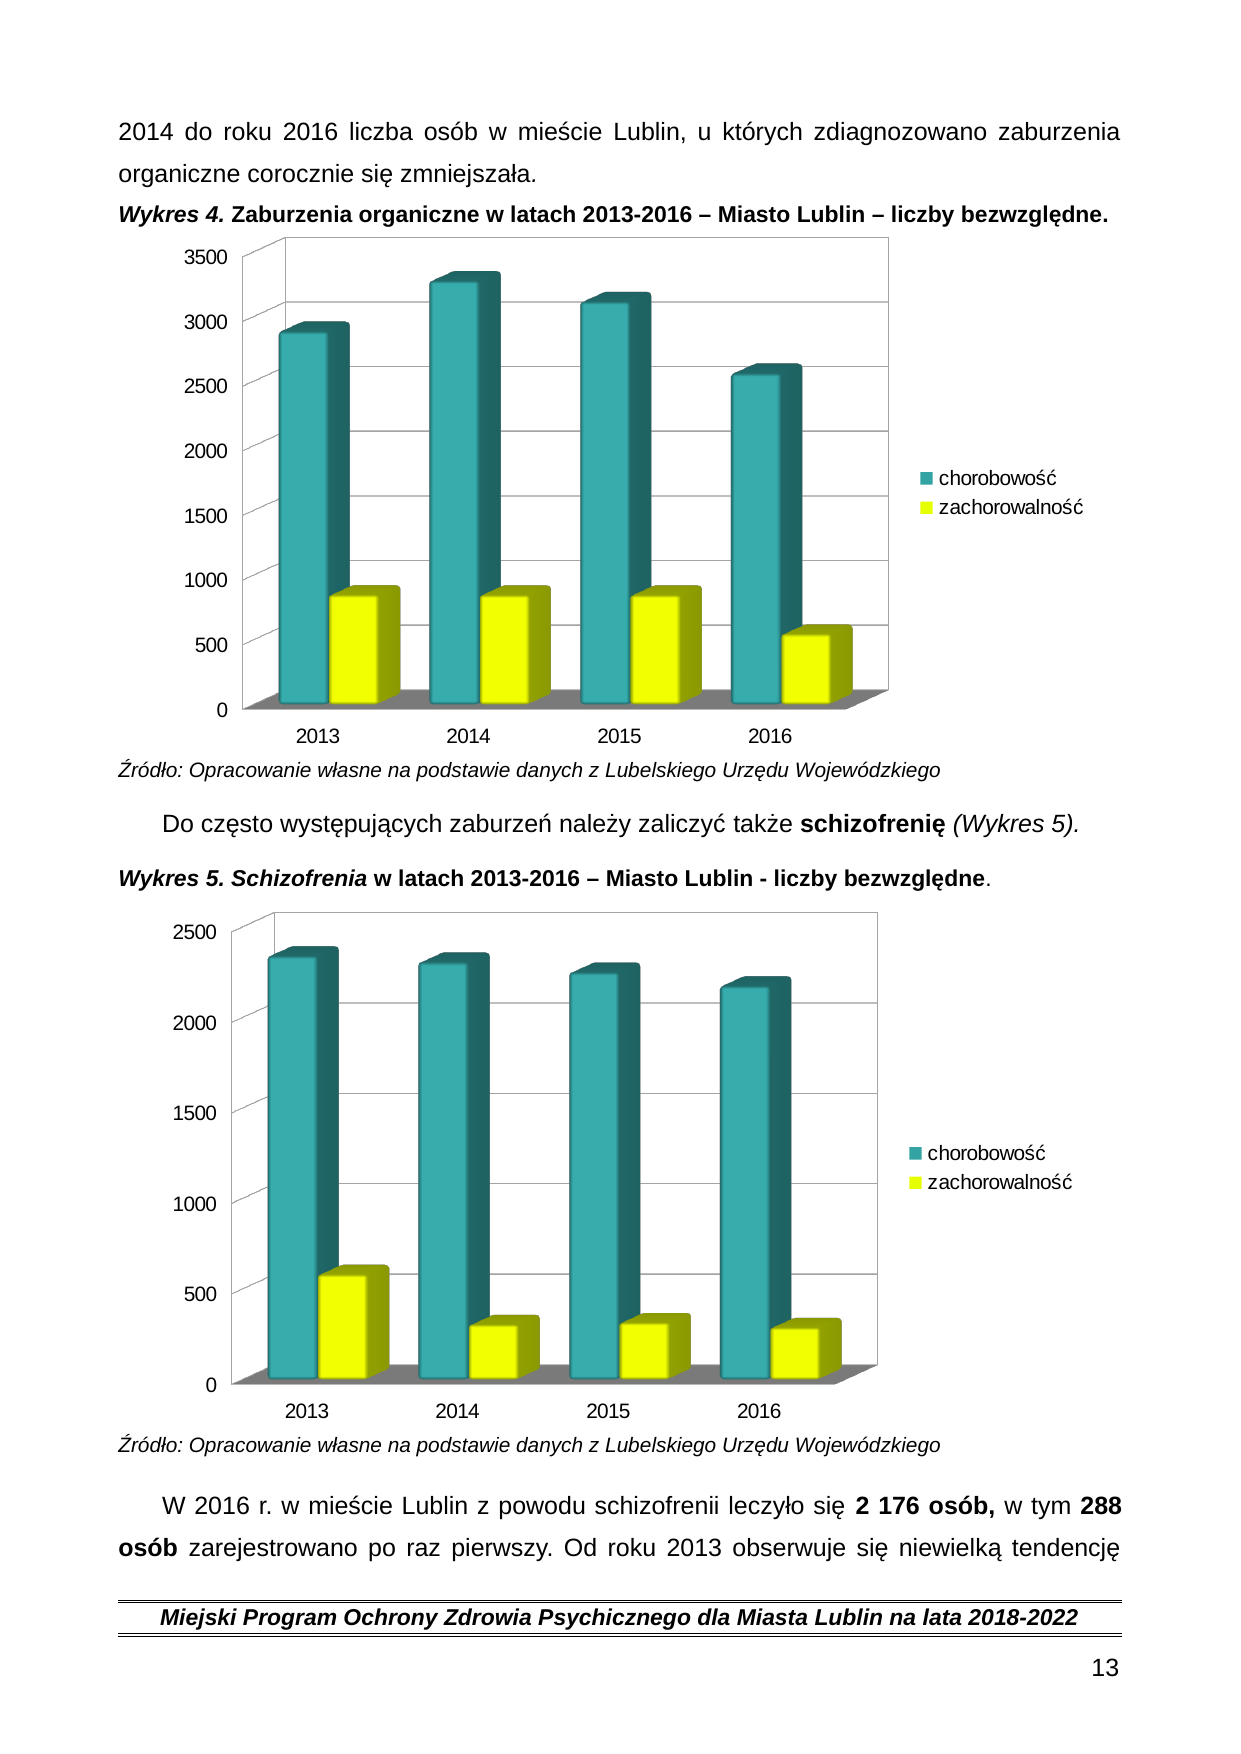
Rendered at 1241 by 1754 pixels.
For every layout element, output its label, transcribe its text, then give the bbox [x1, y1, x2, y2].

text Źródło: Opracowanie własne na podstawie danych z Lubelskiego Urzędu Wojewódzkiego [118, 227, 1122, 782]
text Źródło: Opracowanie własne na podstawie danych z Lubelskiego Urzędu Wojewódzkiego [118, 892, 1122, 1457]
text Wykres 5. Schizofrenia w latach 2013-2016 – Miasto Lublin - liczby bezwzględne. [118, 866, 1122, 892]
text Do często występujących zaburzeń należy zaliczyć także schizofrenię (Wykres 5). [118, 810, 1122, 838]
text W 2016 r. w mieście Lublin z powodu schizofrenii leczyło się 2 176 osób, w tym 288 osób zarejestrowano po raz pierwszy. Od roku 2013 obserwuje się niewielką tendencję [118, 1492, 1122, 1562]
text Wykres 4. Zaburzenia organiczne w latach 2013-2016 – Miasto Lublin – liczby bezwzględne. [118, 202, 1122, 227]
text 2014 do roku 2016 liczba osób w mieście Lublin, u których zdiagnozowano zaburzenia organiczne corocznie się zmniejszała. [118, 118, 1122, 188]
